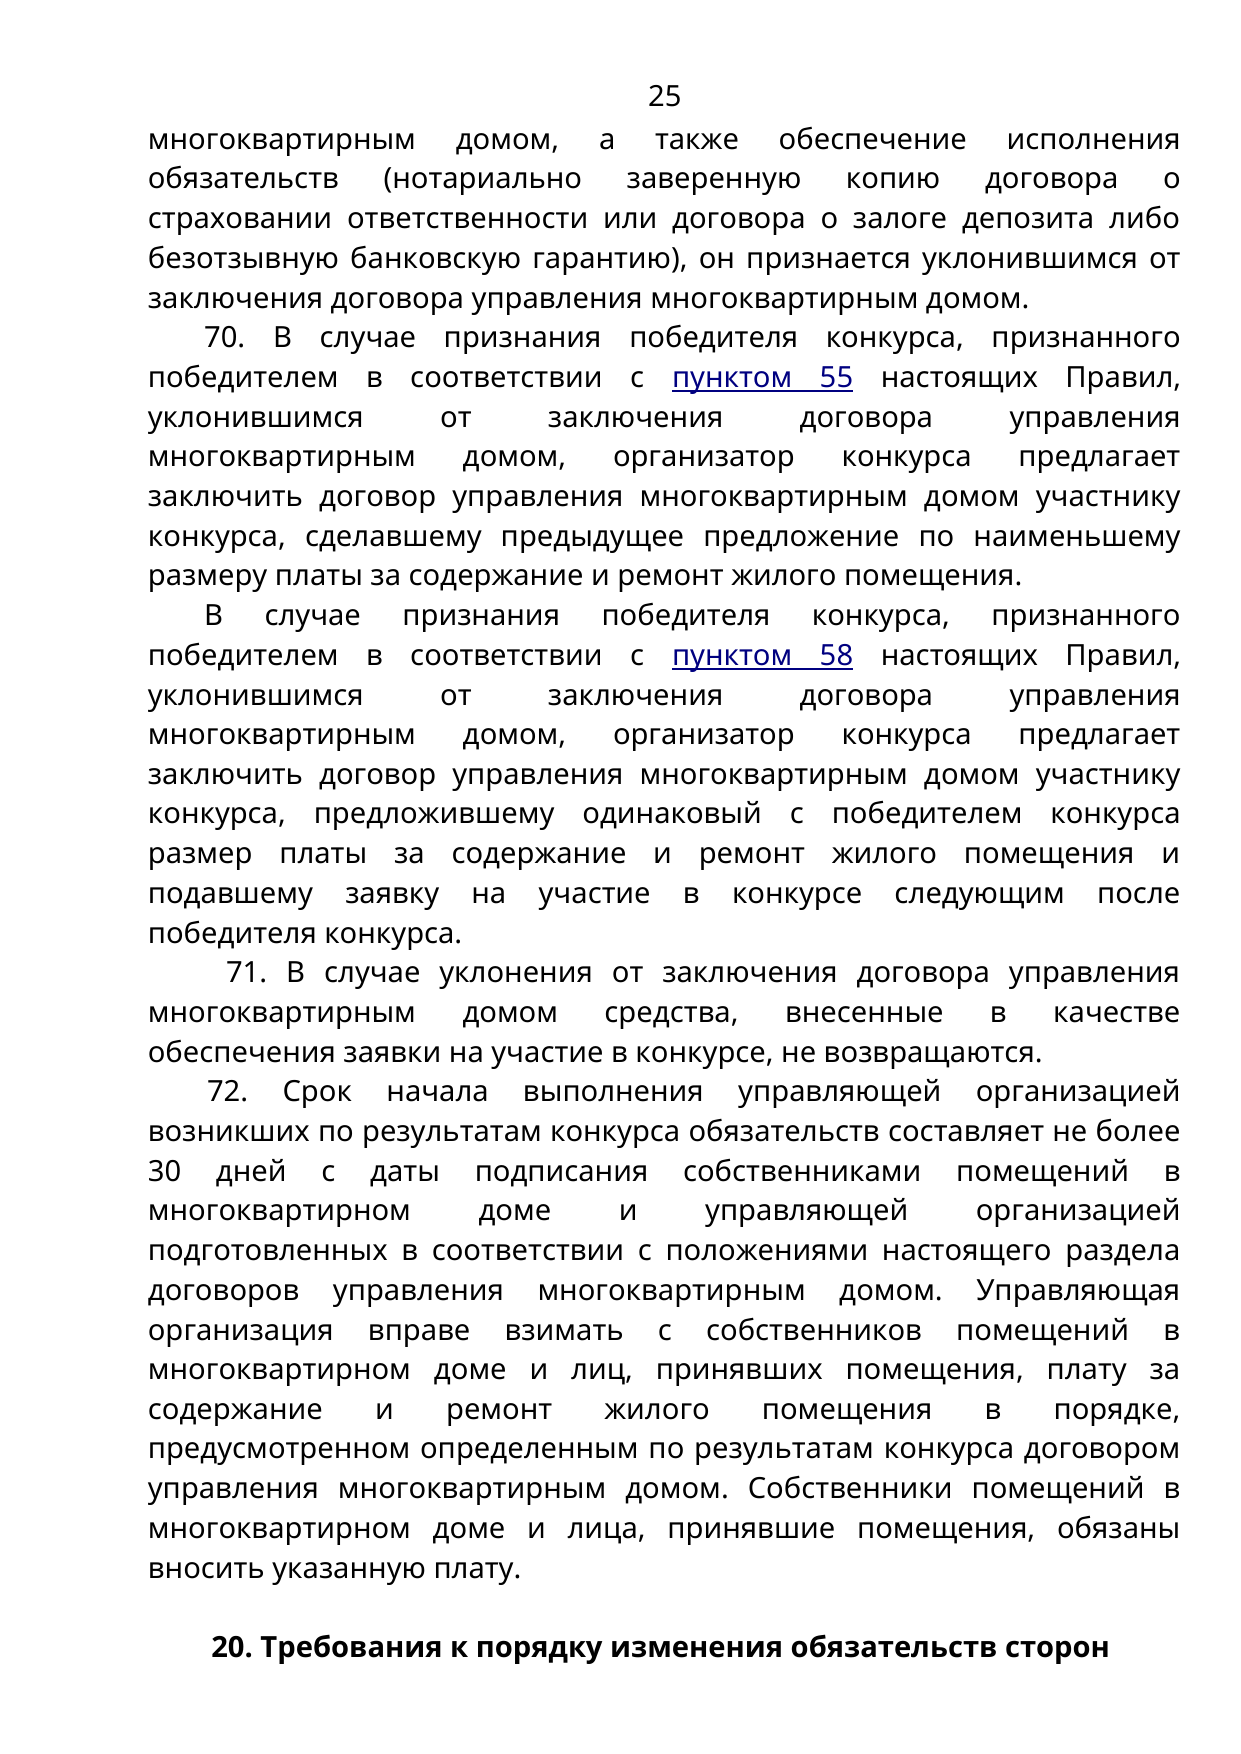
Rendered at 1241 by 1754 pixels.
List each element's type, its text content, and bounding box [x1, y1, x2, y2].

text многоквартирным домом, а также обеспечение исполнения обязательств (нотариально заверенную копию договора о страховании ответственности или договора о залоге депозита либо безотзывную банковскую гарантию), он признается уклонившимся от заключения договора управления многоквартирным домом. [148, 118, 1181, 317]
text 20. Требования к порядку изменения обязательств сторон [148, 1626, 1181, 1666]
text 70. В случае признания победителя конкурса, признанного победителем в соответствии с пунктом 55 настоящих Правил, уклонившимся от заключения договора управления многоквартирным домом, организатор конкурса предлагает заключить договор управления многоквартирным домом участнику конкурса, сделавшему предыдущее предложение по наименьшему размеру платы за содержание и ремонт жилого помещения. [148, 317, 1181, 594]
text 71. В случае уклонения от заключения договора управления многоквартирным домом средства, внесенные в качестве обеспечения заявки на участие в конкурсе, не возвращаются. [148, 952, 1181, 1071]
text 72. Срок начала выполнения управляющей организацией возникших по результатам конкурса обязательств составляет не более 30 дней с даты подписания собственниками помещений в многоквартирном доме и управляющей организацией подготовленных в соответствии с положениями настоящего раздела договоров управления многоквартирным домом. Управляющая организация вправе взимать с собственников помещений в многоквартирном доме и лиц, принявших помещения, плату за содержание и ремонт жилого помещения в порядке, предусмотренном определенным по результатам конкурса договором управления многоквартирным домом. Собственники помещений в многоквартирном доме и лица, принявшие помещения, обязаны вносить указанную плату. [148, 1071, 1181, 1587]
text В случае признания победителя конкурса, признанного победителем в соответствии с пунктом 58 настоящих Правил, уклонившимся от заключения договора управления многоквартирным домом, организатор конкурса предлагает заключить договор управления многоквартирным домом участнику конкурса, предложившему одинаковый с победителем конкурса размер платы за содержание и ремонт жилого помещения и подавшему заявку на участие в конкурсе следующим после победителя конкурса. [148, 594, 1181, 952]
